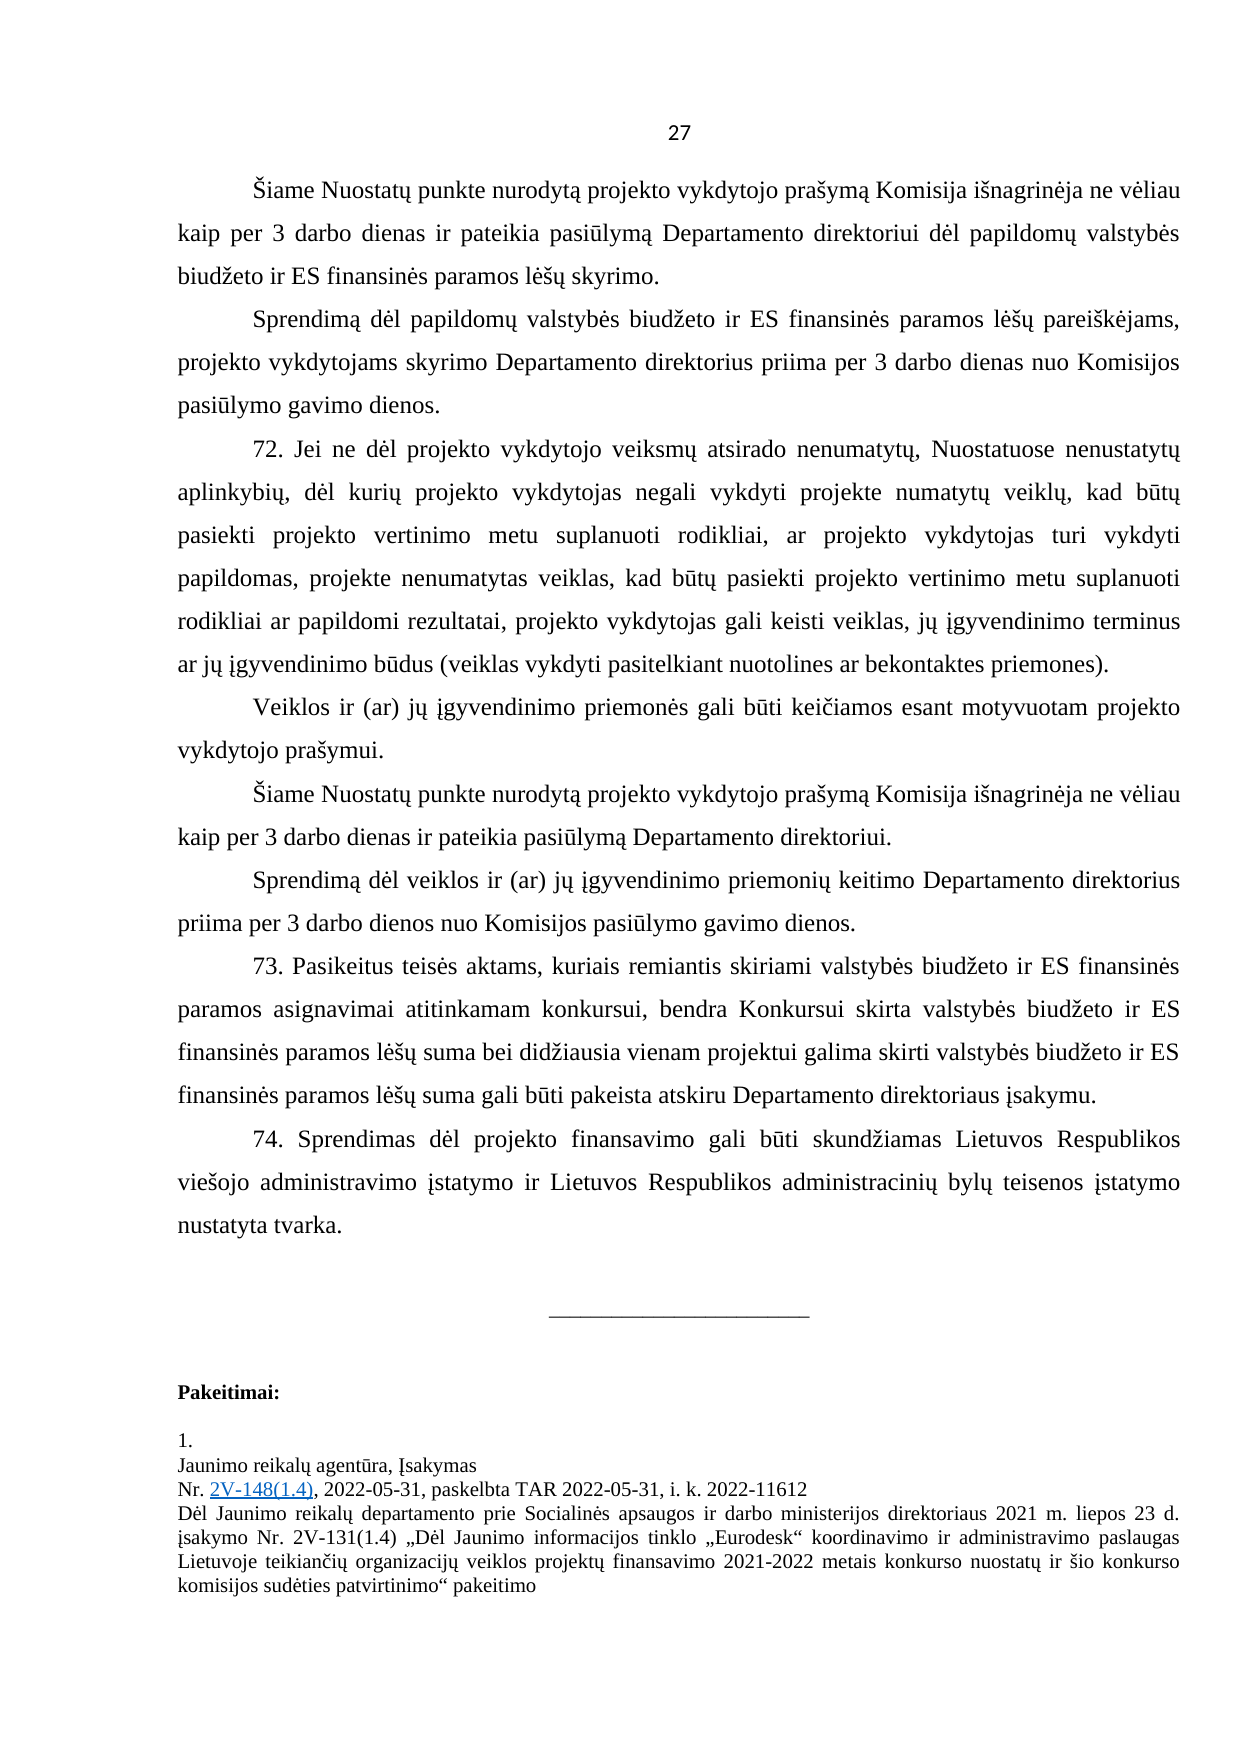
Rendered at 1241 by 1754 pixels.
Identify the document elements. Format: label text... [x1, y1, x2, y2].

text 1. [177, 1428, 1181, 1452]
text Šiame Nuostatų punkte nurodytą projekto vykdytojo prašymą Komisija išnagrinėja ne vėliau kaip per 3 darbo dienas ir pateikia pasiūlymą Departamento direktoriui. [177, 779, 1181, 851]
text Dėl Jaunimo reikalų departamento prie Socialinės apsaugos ir darbo ministerijos direktoriaus 2021 m. liepos 23 d. įsakymo Nr. 2V-131(1.4) „Dėl Jaunimo informacijos tinklo „Eurodesk“ koordinavimo ir administravimo paslaugas Lietuvoje teikiančių organizacijų veiklos projektų finansavimo 2021-2022 metais konkurso nuostatų ir šio konkurso komisijos sudėties patvirtinimo“ pakeitimo [177, 1501, 1181, 1597]
text Šiame Nuostatų punkte nurodytą projekto vykdytojo prašymą Komisija išnagrinėja ne vėliau kaip per 3 darbo dienas ir pateikia pasiūlymą Departamento direktoriui dėl papildomų valstybės biudžeto ir ES finansinės paramos lėšų skyrimo. [177, 175, 1181, 290]
text Sprendimą dėl veiklos ir (ar) jų įgyvendinimo priemonių keitimo Departamento direktorius priima per 3 darbo dienos nuo Komisijos pasiūlymo gavimo dienos. [177, 865, 1181, 937]
text Veiklos ir (ar) jų įgyvendinimo priemonės gali būti keičiamos esant motyvuotam projekto vykdytojo prašymui. [177, 692, 1181, 764]
text Nr. 2V-148(1.4), 2022-05-31, paskelbta TAR 2022-05-31, i. k. 2022-11612 [177, 1477, 1181, 1501]
text _________________________ [177, 1296, 1181, 1320]
text 74. Sprendimas dėl projekto finansavimo gali būti skundžiamas Lietuvos Respublikos viešojo administravimo įstatymo ir Lietuvos Respublikos administracinių bylų teisenos įstatymo nustatyta tvarka. [177, 1124, 1181, 1239]
text 73. Pasikeitus teisės aktams, kuriais remiantis skiriami valstybės biudžeto ir ES finansinės paramos asignavimai atitinkamam konkursui, bendra Konkursui skirta valstybės biudžeto ir ES finansinės paramos lėšų suma bei didžiausia vienam projektui galima skirti valstybės biudžeto ir ES finansinės paramos lėšų suma gali būti pakeista atskiru Departamento direktoriaus įsakymu. [177, 951, 1181, 1109]
text Sprendimą dėl papildomų valstybės biudžeto ir ES finansinės paramos lėšų pareiškėjams, projekto vykdytojams skyrimo Departamento direktorius priima per 3 darbo dienas nuo Komisijos pasiūlymo gavimo dienos. [177, 304, 1181, 419]
text Jaunimo reikalų agentūra, Įsakymas [177, 1452, 1181, 1477]
text Pakeitimai: [177, 1380, 1181, 1404]
text 72. Jei ne dėl projekto vykdytojo veiksmų atsirado nenumatytų, Nuostatuose nenustatytų aplinkybių, dėl kurių projekto vykdytojas negali vykdyti projekte numatytų veiklų, kad būtų pasiekti projekto vertinimo metu suplanuoti rodikliai, ar projekto vykdytojas turi vykdyti papildomas, projekte nenumatytas veiklas, kad būtų pasiekti projekto vertinimo metu suplanuoti rodikliai ar papildomi rezultatai, projekto vykdytojas gali keisti veiklas, jų įgyvendinimo terminus ar jų įgyvendinimo būdus (veiklas vykdyti pasitelkiant nuotolines ar bekontaktes priemones). [177, 434, 1181, 678]
